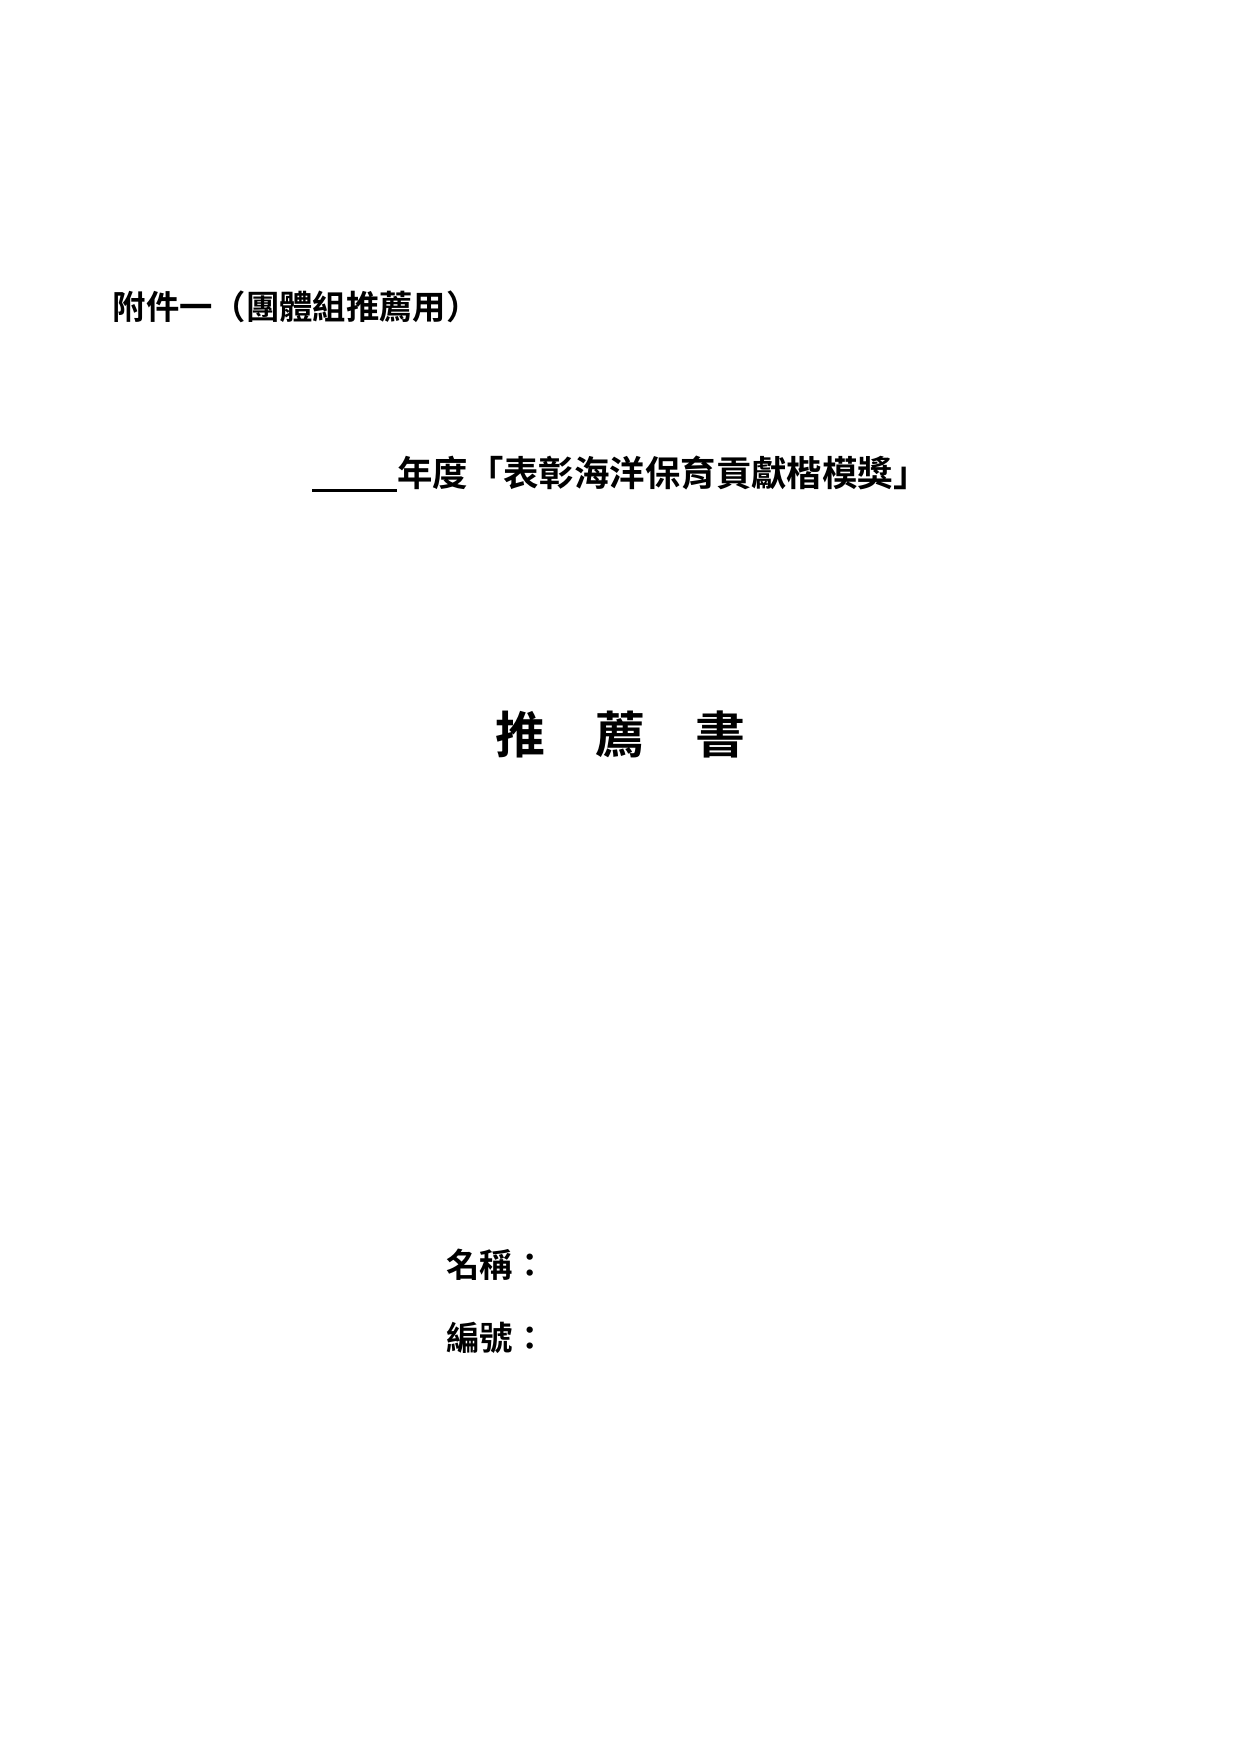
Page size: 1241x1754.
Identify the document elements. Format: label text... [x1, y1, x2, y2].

text 編號： [112, 1294, 1128, 1357]
text 推 薦 書 [112, 659, 1128, 784]
text 年度「表彰海洋保育貢獻楷模獎」 [112, 429, 1128, 492]
text 名稱： [112, 1221, 1128, 1284]
text 附件一（團體組推薦用） [112, 263, 1128, 325]
